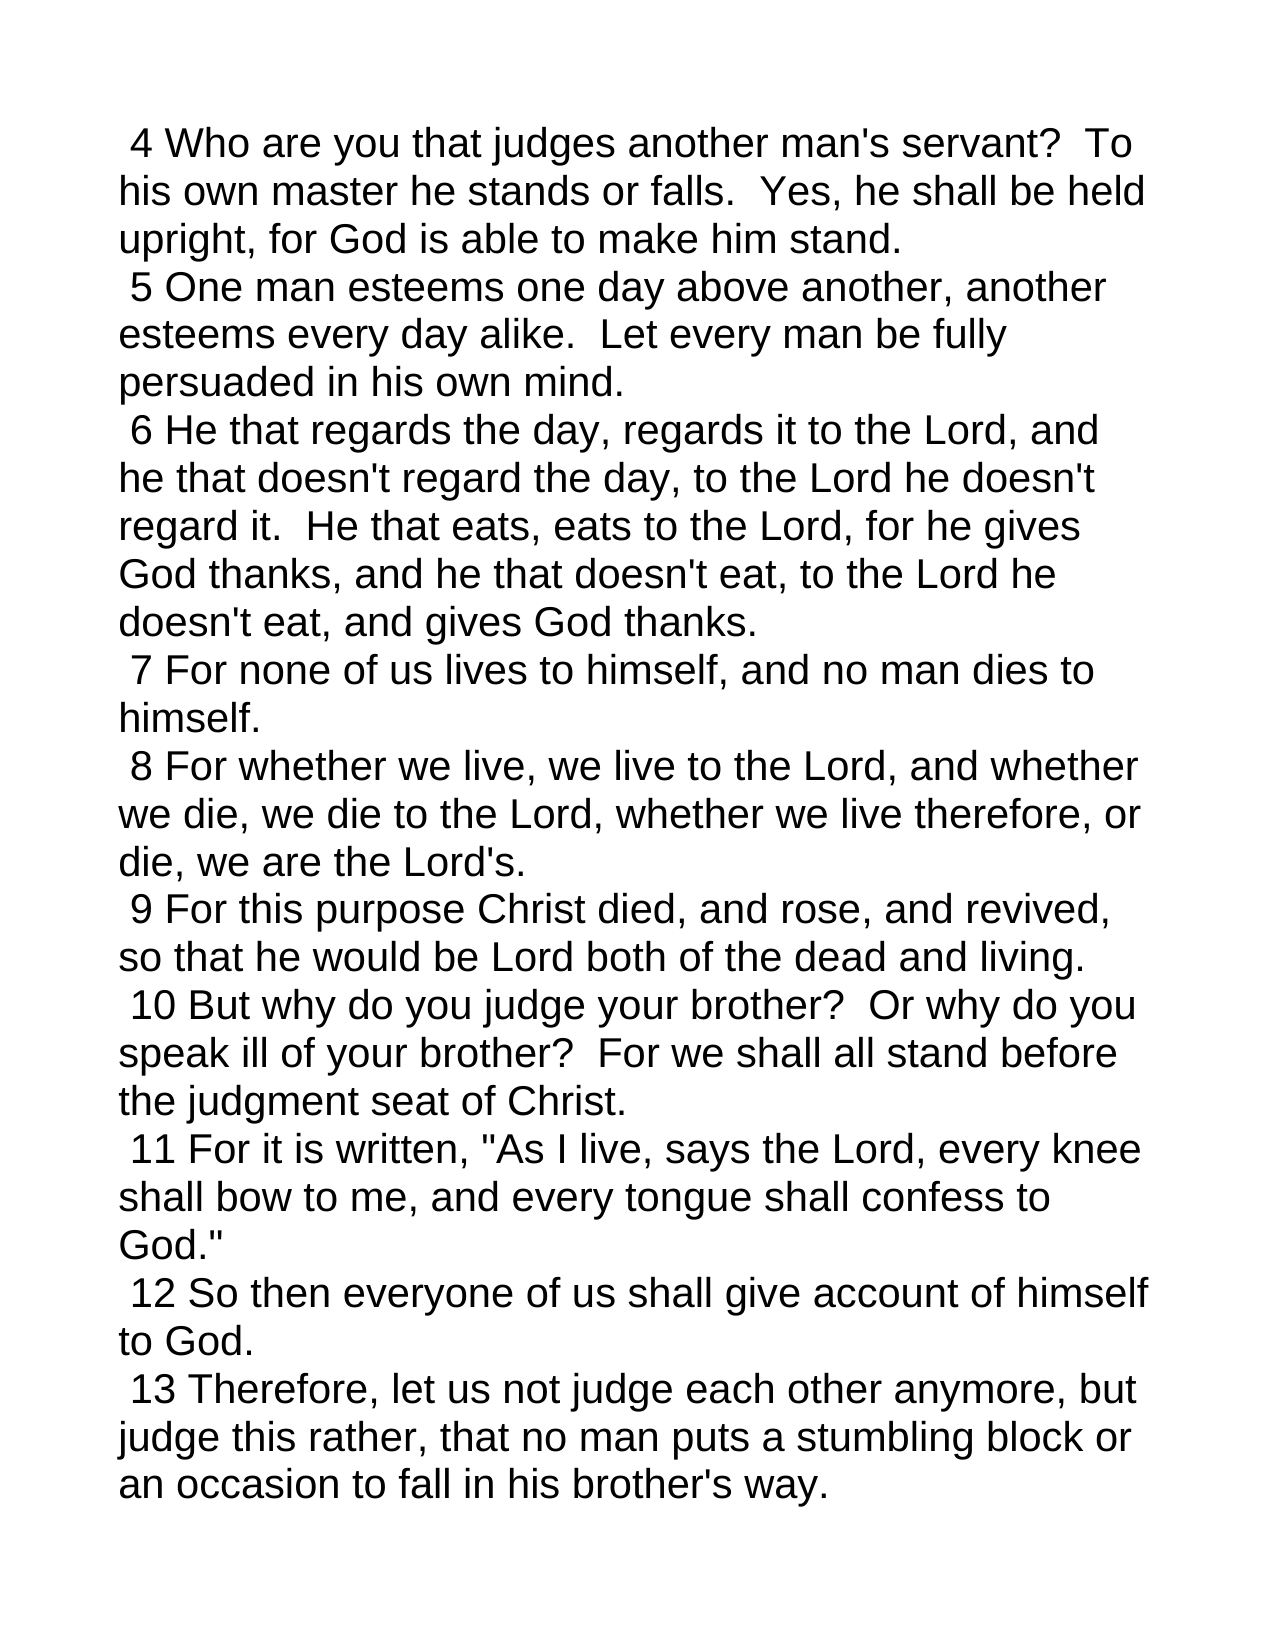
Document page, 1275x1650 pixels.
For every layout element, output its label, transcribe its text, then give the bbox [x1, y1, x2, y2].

text 5 One man esteems one day above another, another esteems every day alike. Let every man be fully persuaded in his own mind. [118, 262, 1157, 406]
text 13 Therefore, let us not judge each other anymore, but judge this rather, that no man puts a stumbling block or an occasion to fall in his brother's way. [118, 1364, 1157, 1508]
text 8 For whether we live, we live to the Lord, and whether we die, we die to the Lord, whether we live therefore, or die, we are the Lord's. [118, 741, 1157, 885]
text 10 But why do you judge your brother? Or why do you speak ill of your brother? For we shall all stand before the judgment seat of Christ. [118, 981, 1157, 1124]
text 6 He that regards the day, regards it to the Lord, and he that doesn't regard the day, to the Lord he doesn't regard it. He that eats, eats to the Lord, for he gives God thanks, and he that doesn't eat, to the Lord he doesn't eat, and gives God thanks. [118, 406, 1157, 645]
text 11 For it is written, "As I live, says the Lord, every knee shall bow to me, and every tongue shall confess to God." [118, 1124, 1157, 1268]
text 12 So then everyone of us shall give account of himself to God. [118, 1268, 1157, 1364]
text 7 For none of us lives to himself, and no man dies to himself. [118, 645, 1157, 741]
text 9 For this purpose Christ died, and rose, and revived, so that he would be Lord both of the dead and living. [118, 885, 1157, 981]
text 4 Who are you that judges another man's servant? To his own master he stands or falls. Yes, he shall be held upright, for God is able to make him stand. [118, 118, 1157, 262]
